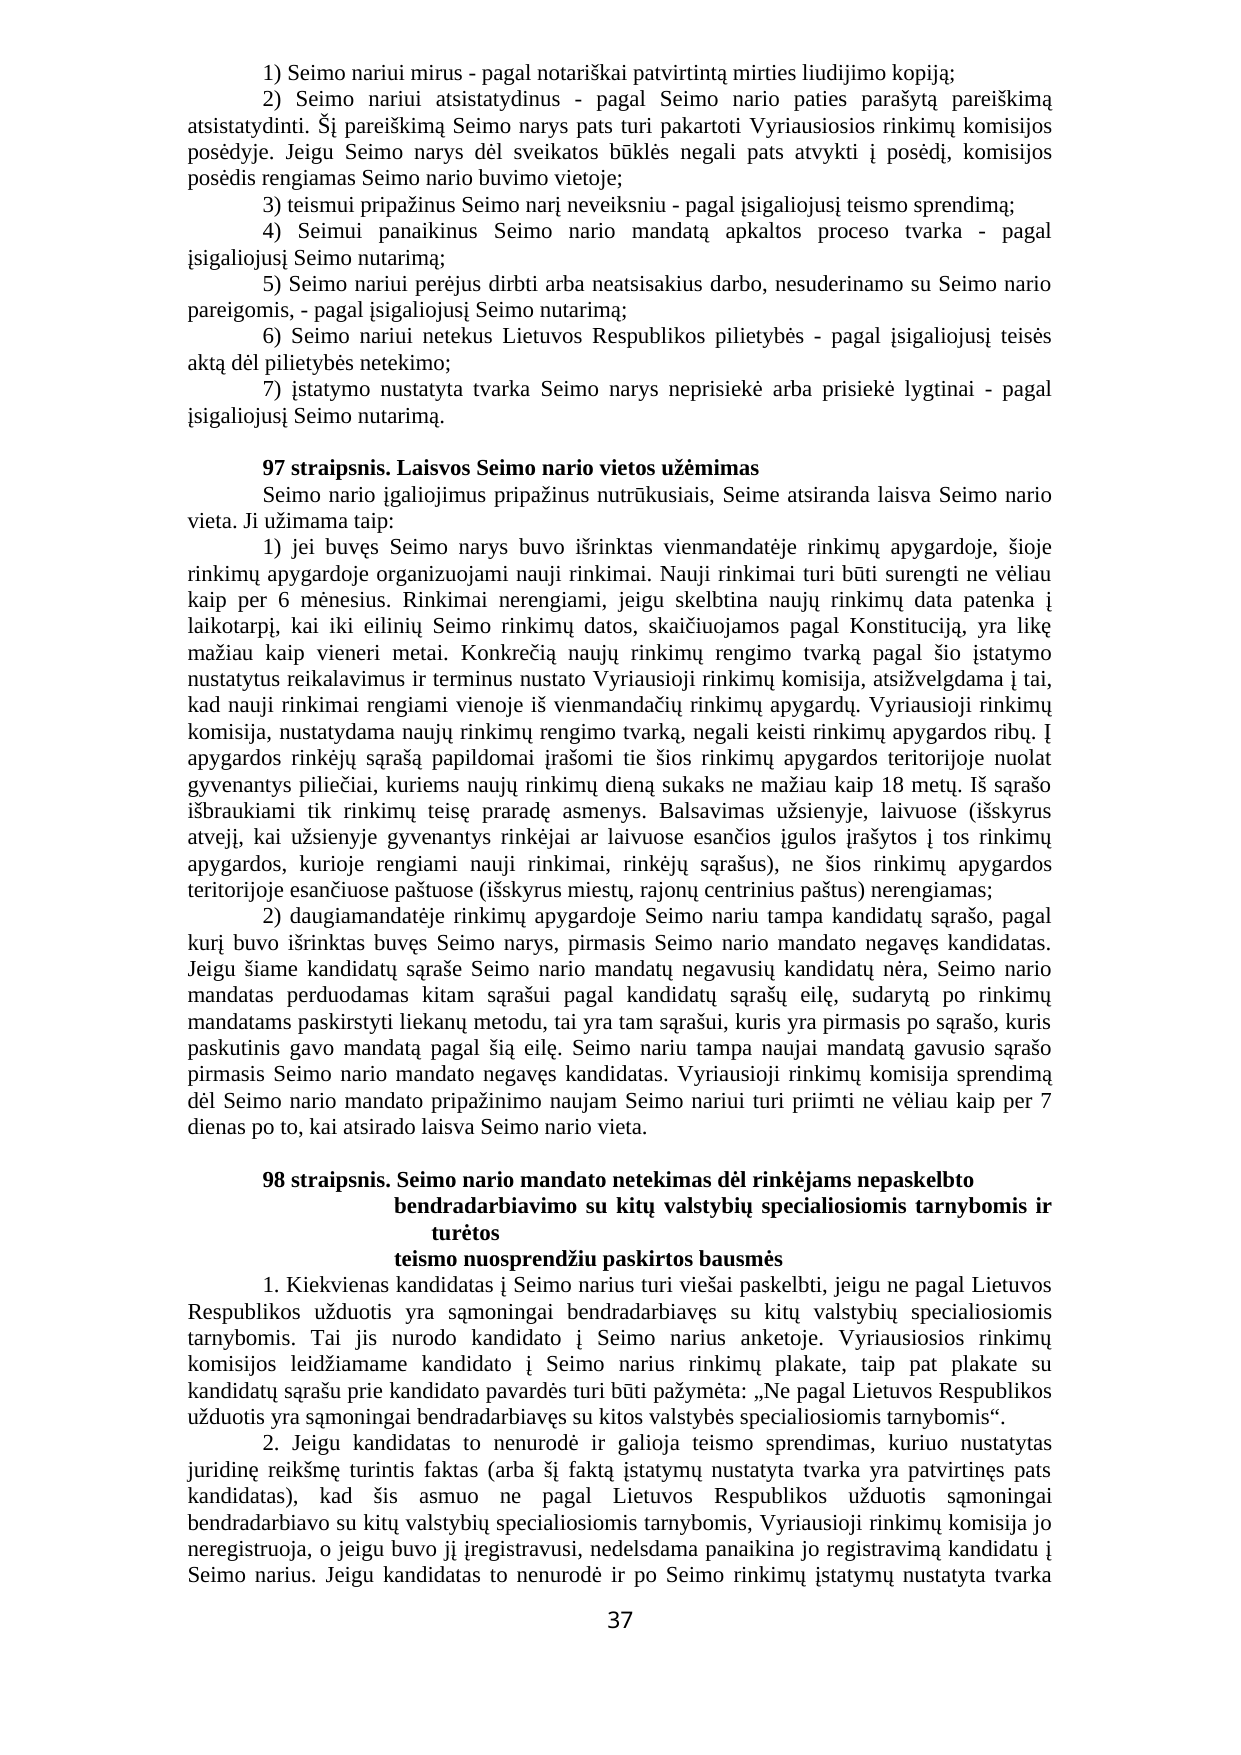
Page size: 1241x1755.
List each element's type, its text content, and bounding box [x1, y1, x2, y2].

text 2. Jeigu kandidatas to nenurodė ir galioja teismo sprendimas, kuriuo nustatytas juridinę reikšmę turintis faktas (arba šį faktą įstatymų nustatyta tvarka yra patvirtinęs pats kandidatas), kad šis asmuo ne pagal Lietuvos Respublikos užduotis sąmoningai bendradarbiavo su kitų valstybių specialiosiomis tarnybomis, Vyriausioji rinkimų komisija jo neregistruoja, o jeigu buvo jį įregistravusi, nedelsdama panaikina jo registravimą kandidatu į Seimo narius. Jeigu kandidatas to nenurodė ir po Seimo rinkimų įstatymų nustatyta tvarka [187, 1429, 1053, 1588]
subtitle teismo nuosprendžiu paskirtos bausmės [394, 1245, 1053, 1271]
subtitle bendradarbiavimo su kitų valstybių specialiosiomis tarnybomis ir turėtos [394, 1192, 1053, 1245]
text 1. Kiekvienas kandidatas į Seimo narius turi viešai paskelbti, jeigu ne pagal Lietuvos Respublikos užduotis yra sąmoningai bendradarbiavęs su kitų valstybių specialiosiomis tarnybomis. Tai jis nurodo kandidato į Seimo narius anketoje. Vyriausiosios rinkimų komisijos leidžiamame kandidato į Seimo narius rinkimų plakate, taip pat plakate su kandidatų sąrašu prie kandidato pavardės turi būti pažymėta: „Ne pagal Lietuvos Respublikos užduotis yra sąmoningai bendradarbiavęs su kitos valstybės specialiosiomis tarnybomis“. [187, 1271, 1053, 1429]
text 6) Seimo nariui netekus Lietuvos Respublikos pilietybės - pagal įsigaliojusį teisės aktą dėl pilietybės netekimo; [187, 323, 1053, 375]
text 3) teismui pripažinus Seimo narį neveiksniu - pagal įsigaliojusį teismo sprendimą; [187, 191, 1053, 217]
text 7) įstatymo nustatyta tvarka Seimo narys neprisiekė arba prisiekė lygtinai - pagal įsigaliojusį Seimo nutarimą. [187, 375, 1053, 428]
subtitle 98 straipsnis. Seimo nario mandato netekimas dėl rinkėjams nepaskelbto [262, 1166, 1053, 1192]
text 2) Seimo nariui atsistatydinus - pagal Seimo nario paties parašytą pareiškimą atsistatydinti. Šį pareiškimą Seimo narys pats turi pakartoti Vyriausiosios rinkimų komisijos posėdyje. Jeigu Seimo narys dėl sveikatos būklės negali pats atvykti į posėdį, komisijos posėdis rengiamas Seimo nario buvimo vietoje; [187, 85, 1053, 191]
text 1) Seimo nariui mirus - pagal notariškai patvirtintą mirties liudijimo kopiją; [187, 59, 1053, 85]
text 4) Seimui panaikinus Seimo nario mandatą apkaltos proceso tvarka - pagal įsigaliojusį Seimo nutarimą; [187, 217, 1053, 270]
text 2) daugiamandatėje rinkimų apygardoje Seimo nariu tampa kandidatų sąrašo, pagal kurį buvo išrinktas buvęs Seimo narys, pirmasis Seimo nario mandato negavęs kandidatas. Jeigu šiame kandidatų sąraše Seimo nario mandatų negavusių kandidatų nėra, Seimo nario mandatas perduodamas kitam sąrašui pagal kandidatų sąrašų eilę, sudarytą po rinkimų mandatams paskirstyti liekanų metodu, tai yra tam sąrašui, kuris yra pirmasis po sąrašo, kuris paskutinis gavo mandatą pagal šią eilę. Seimo nariu tampa naujai mandatą gavusio sąrašo pirmasis Seimo nario mandato negavęs kandidatas. Vyriausioji rinkimų komisija sprendimą dėl Seimo nario mandato pripažinimo naujam Seimo nariui turi priimti ne vėliau kaip per 7 dienas po to, kai atsirado laisva Seimo nario vieta. [187, 902, 1053, 1139]
text 5) Seimo nariui perėjus dirbti arba neatsisakius darbo, nesuderinamo su Seimo nario pareigomis, - pagal įsigaliojusį Seimo nutarimą; [187, 270, 1053, 323]
text 1) jei buvęs Seimo narys buvo išrinktas vienmandatėje rinkimų apygardoje, šioje rinkimų apygardoje organizuojami nauji rinkimai. Nauji rinkimai turi būti surengti ne vėliau kaip per 6 mėnesius. Rinkimai nerengiami, jeigu skelbtina naujų rinkimų data patenka į laikotarpį, kai iki eilinių Seimo rinkimų datos, skaičiuojamos pagal Konstituciją, yra likę mažiau kaip vieneri metai. Konkrečią naujų rinkimų rengimo tvarką pagal šio įstatymo nustatytus reikalavimus ir terminus nustato Vyriausioji rinkimų komisija, atsižvelgdama į tai, kad nauji rinkimai rengiami vienoje iš vienmandačių rinkimų apygardų. Vyriausioji rinkimų komisija, nustatydama naujų rinkimų rengimo tvarką, negali keisti rinkimų apygardos ribų. Į apygardos rinkėjų sąrašą papildomai įrašomi tie šios rinkimų apygardos teritorijoje nuolat gyvenantys piliečiai, kuriems naujų rinkimų dieną sukaks ne mažiau kaip 18 metų. Iš sąrašo išbraukiami tik rinkimų teisę praradę asmenys. Balsavimas užsienyje, laivuose (išskyrus atvejį, kai užsienyje gyvenantys rinkėjai ar laivuose esančios įgulos įrašytos į tos rinkimų apygardos, kurioje rengiami nauji rinkimai, rinkėjų sąrašus), ne šios rinkimų apygardos teritorijoje esančiuose paštuose (išskyrus miestų, rajonų centrinius paštus) nerengiamas; [187, 533, 1053, 902]
text Seimo nario įgaliojimus pripažinus nutrūkusiais, Seime atsiranda laisva Seimo nario vieta. Ji užimama taip: [187, 481, 1053, 533]
subtitle 97 straipsnis. Laisvos Seimo nario vietos užėmimas [187, 454, 1053, 481]
